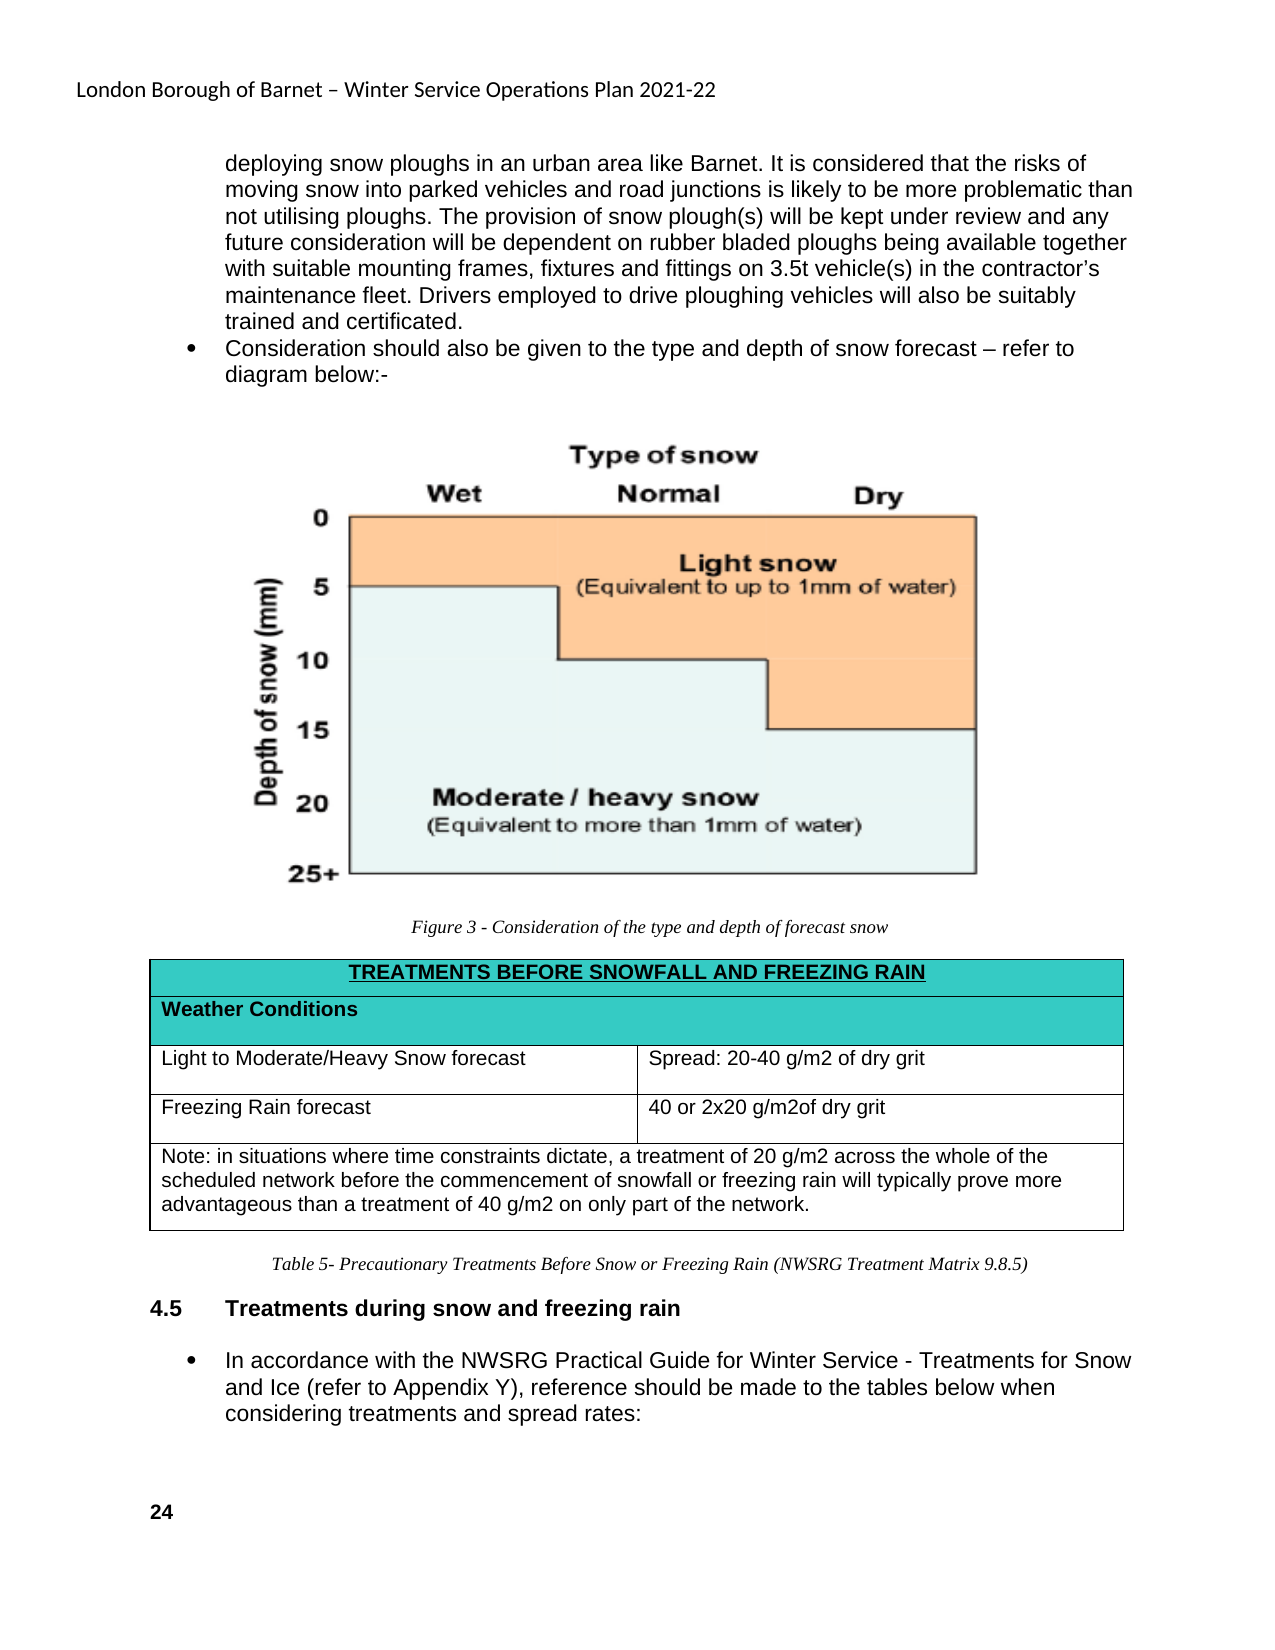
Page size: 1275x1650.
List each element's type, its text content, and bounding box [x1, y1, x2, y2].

table_cell Freezing Rain forecast [151, 1095, 637, 1143]
table_header TREATMENTS BEFORE SNOWFALL AND FREEZING RAIN [151, 960, 1123, 996]
list Consideration should also be given to the type and depth of snow forecast – refer to diagram below:- [187, 334, 1152, 387]
text Table 5- Precautionary Treatments Before Snow or Freezing Rain (NWSRG Treatment Matrix 9.8.5) [150, 1252, 1152, 1274]
table_cell Light to Moderate/Heavy Snow forecast [151, 1046, 637, 1094]
list deploying snow ploughs in an urban area like Barnet. It is considered that the risks of moving snow into parked vehicles and road junctions is likely to be more problematic than not utilising ploughs. The provision of snow plough(s) will be kept under review and any future consideration will be dependent on rubber bladed ploughs being available together with suitable mounting frames, fixtures and fittings on 3.5t vehicle(s) in the contractor’s maintenance fleet. Drivers employed to drive ploughing vehicles will also be suitably trained and certificated. [187, 150, 1152, 334]
list In accordance with the NWSRG Practical Guide for Winter Service - Treatments for Snow and Ice (refer to Appendix Y), reference should be made to the tables below when considering treatments and spread rates: [187, 1347, 1152, 1427]
table_cell Weather Conditions [151, 997, 1123, 1045]
subtitle 4.5 Treatments during snow and freezing rain [150, 1295, 1152, 1321]
text Figure 3 - Consideration of the type and depth of forecast snow [150, 916, 1152, 938]
table_cell 40 or 2x20 g/m2of dry grit [638, 1095, 1123, 1143]
table_cell Note: in situations where time constraints dictate, a treatment of 20 g/m2 across the whole of the scheduled network before the commencement of snowfall or freezing rain will typically prove more advantageous than a treatment of 40 g/m2 on only part of the network. [151, 1144, 1123, 1230]
table_cell Spread: 20-40 g/m2 of dry grit [638, 1046, 1123, 1094]
